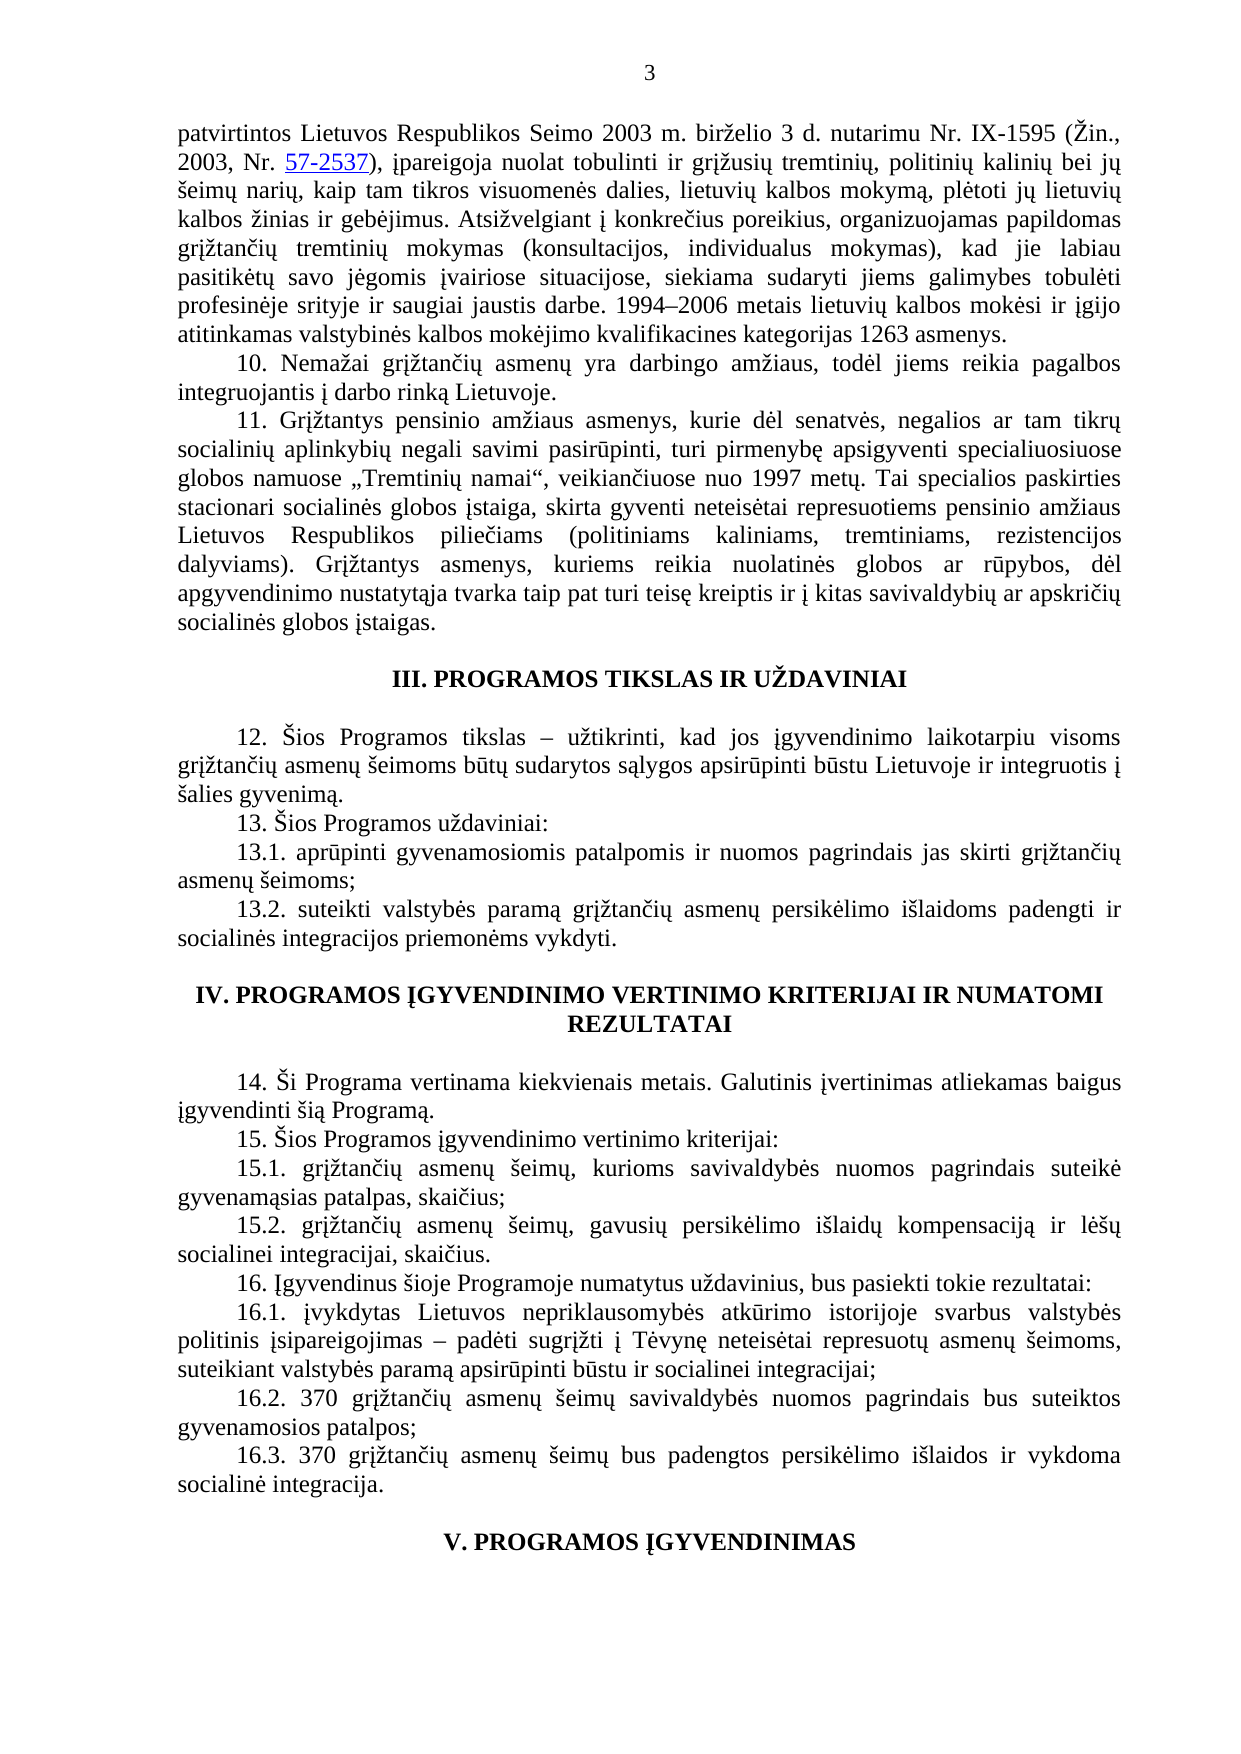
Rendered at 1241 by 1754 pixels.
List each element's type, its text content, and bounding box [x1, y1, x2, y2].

text III. PROGRAMOS TIKSLAS IR UŽDAVINIAI [177, 664, 1122, 693]
text 13.2. suteikti valstybės paramą grįžtančių asmenų persikėlimo išlaidoms padengti ir socialinės integracijos priemonėms vykdyti. [177, 894, 1122, 952]
text 16.3. 370 grįžtančių asmenų šeimų bus padengtos persikėlimo išlaidos ir vykdoma socialinė integracija. [177, 1441, 1122, 1498]
text 15. Šios Programos įgyvendinimo vertinimo kriterijai: [177, 1124, 1122, 1153]
text 12. Šios Programos tikslas – užtikrinti, kad jos įgyvendinimo laikotarpiu visoms grįžtančių asmenų šeimoms būtų sudarytos sąlygos apsirūpinti būstu Lietuvoje ir integruotis į šalies gyvenimą. [177, 722, 1122, 808]
text 16.2. 370 grįžtančių asmenų šeimų savivaldybės nuomos pagrindais bus suteiktos gyvenamosios patalpos; [177, 1383, 1122, 1441]
text 16. Įgyvendinus šioje Programoje numatytus uždavinius, bus pasiekti tokie rezultatai: [177, 1268, 1122, 1297]
text 13.1. aprūpinti gyvenamosiomis patalpomis ir nuomos pagrindais jas skirti grįžtančių asmenų šeimoms; [177, 837, 1122, 894]
text IV. PROGRAMOS ĮGYVENDINIMO VERTINIMO KRITERIJAI IR NUMATOMI REZULTATAI [177, 981, 1122, 1038]
text 10. Nemažai grįžtančių asmenų yra darbingo amžiaus, todėl jiems reikia pagalbos integruojantis į darbo rinką Lietuvoje. [177, 348, 1122, 406]
text 16.1. įvykdytas Lietuvos nepriklausomybės atkūrimo istorijoje svarbus valstybės politinis įsipareigojimas – padėti sugrįžti į Tėvynę neteisėtai represuotų asmenų šeimoms, suteikiant valstybės paramą apsirūpinti būstu ir socialinei integracijai; [177, 1297, 1122, 1383]
text 14. Ši Programa vertinama kiekvienais metais. Galutinis įvertinimas atliekamas baigus įgyvendinti šią Programą. [177, 1067, 1122, 1124]
text patvirtintos Lietuvos Respublikos Seimo 2003 m. birželio 3 d. nutarimu Nr. IX-1595 (Žin., 2003, Nr. 57-2537), įpareigoja nuolat tobulinti ir grįžusių tremtinių, politinių kalinių bei jų šeimų narių, kaip tam tikros visuomenės dalies, lietuvių kalbos mokymą, plėtoti jų lietuvių kalbos žinias ir gebėjimus. Atsižvelgiant į konkrečius poreikius, organizuojamas papildomas grįžtančių tremtinių mokymas (konsultacijos, individualus mokymas), kad jie labiau pasitikėtų savo jėgomis įvairiose situacijose, siekiama sudaryti jiems galimybes tobulėti profesinėje srityje ir saugiai jaustis darbe. 1994–2006 metais lietuvių kalbos mokėsi ir įgijo atitinkamas valstybinės kalbos mokėjimo kvalifikacines kategorijas 1263 asmenys. [177, 118, 1122, 348]
text 15.1. grįžtančių asmenų šeimų, kurioms savivaldybės nuomos pagrindais suteikė gyvenamąsias patalpas, skaičius; [177, 1153, 1122, 1211]
text 13. Šios Programos uždaviniai: [177, 808, 1122, 837]
text 15.2. grįžtančių asmenų šeimų, gavusių persikėlimo išlaidų kompensaciją ir lėšų socialinei integracijai, skaičius. [177, 1211, 1122, 1268]
text V. PROGRAMOS ĮGYVENDINIMAS [177, 1527, 1122, 1556]
text 11. Grįžtantys pensinio amžiaus asmenys, kurie dėl senatvės, negalios ar tam tikrų socialinių aplinkybių negali savimi pasirūpinti, turi pirmenybę apsigyventi specialiuosiuose globos namuose „Tremtinių namai“, veikiančiuose nuo 1997 metų. Tai specialios paskirties stacionari socialinės globos įstaiga, skirta gyventi neteisėtai represuotiems pensinio amžiaus Lietuvos Respublikos piliečiams (politiniams kaliniams, tremtiniams, rezistencijos dalyviams). Grįžtantys asmenys, kuriems reikia nuolatinės globos ar rūpybos, dėl apgyvendinimo nustatytąja tvarka taip pat turi teisę kreiptis ir į kitas savivaldybių ar apskričių socialinės globos įstaigas. [177, 406, 1122, 636]
